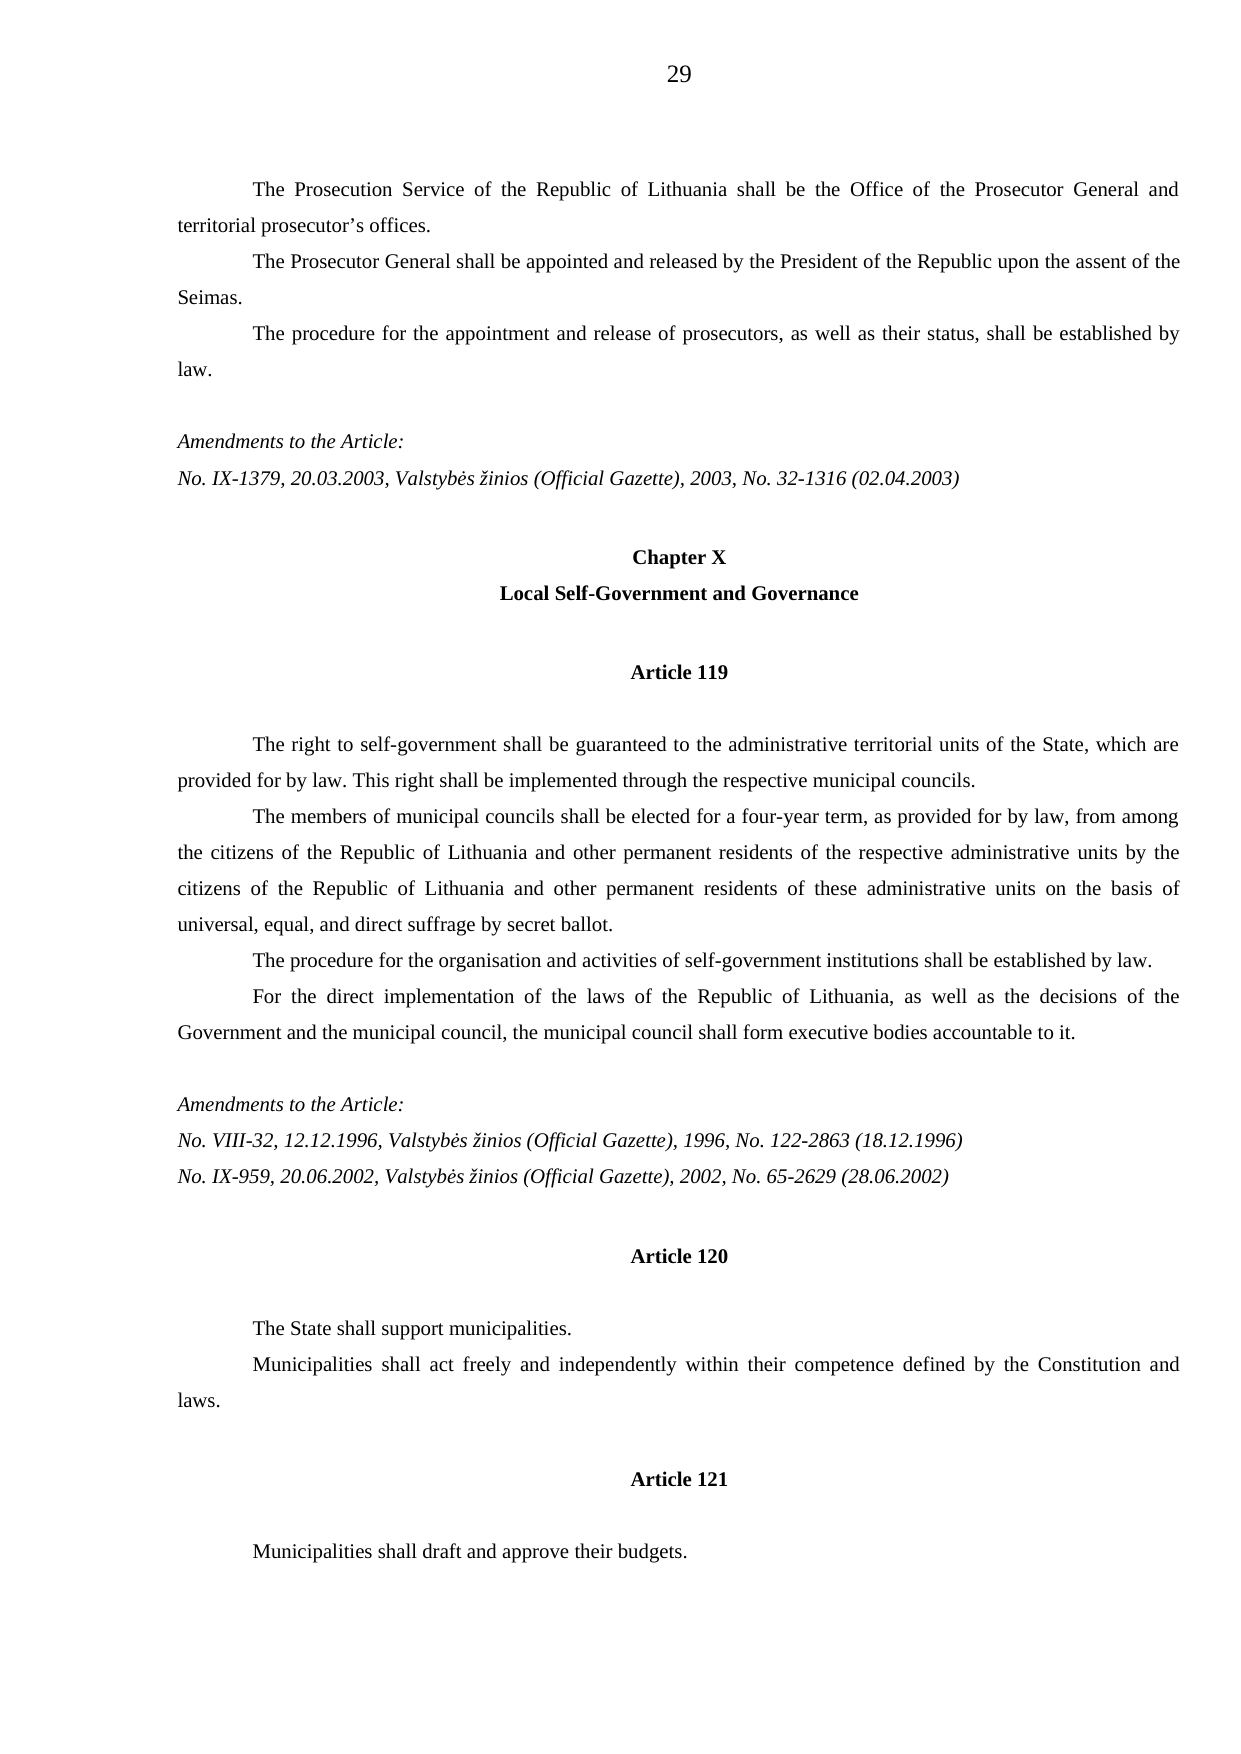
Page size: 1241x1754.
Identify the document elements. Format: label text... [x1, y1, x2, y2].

text Article 119 [177, 660, 1181, 684]
text No. VIII-32, 12.12.1996, Valstybės žinios (Official Gazette), 1996, No. 122-2863 (18.12.1996) [177, 1128, 1181, 1152]
text Article 120 [177, 1244, 1181, 1268]
text The Prosecutor General shall be appointed and released by the President of the Republic upon the assent of the Seimas. [177, 249, 1181, 309]
text Amendments to the Article: [177, 1092, 1181, 1116]
text Amendments to the Article: [177, 429, 1181, 453]
text The State shall support municipalities. [177, 1316, 1181, 1340]
text The procedure for the organisation and activities of self-government institutions shall be established by law. [177, 948, 1181, 972]
text The right to self-government shall be guaranteed to the administrative territorial units of the State, which are provided for by law. This right shall be implemented through the respective municipal councils. [177, 732, 1181, 792]
text Article 121 [177, 1467, 1181, 1491]
text The members of municipal councils shall be elected for a four-year term, as provided for by law, from among the citizens of the Republic of Lithuania and other permanent residents of the respective administrative units by the citizens of the Republic of Lithuania and other permanent residents of these administrative units on the basis of universal, equal, and direct suffrage by secret ballot. [177, 804, 1181, 936]
text Municipalities shall act freely and independently within their competence defined by the Constitution and laws. [177, 1352, 1181, 1412]
text The Prosecution Service of the Republic of Lithuania shall be the Office of the Prosecutor General and territorial prosecutor’s offices. [177, 177, 1181, 237]
text Municipalities shall draft and approve their budgets. [177, 1539, 1181, 1563]
text Local Self-Government and Governance [177, 581, 1181, 605]
text The procedure for the appointment and release of prosecutors, as well as their status, shall be established by law. [177, 321, 1181, 381]
text No. IX-1379, 20.03.2003, Valstybės žinios (Official Gazette), 2003, No. 32-1316 (02.04.2003) [177, 466, 1181, 489]
text For the direct implementation of the laws of the Republic of Lithuania, as well as the decisions of the Government and the municipal council, the municipal council shall form executive bodies accountable to it. [177, 984, 1181, 1044]
text Chapter X [177, 545, 1181, 569]
text No. IX-959, 20.06.2002, Valstybės žinios (Official Gazette), 2002, No. 65-2629 (28.06.2002) [177, 1164, 1181, 1188]
